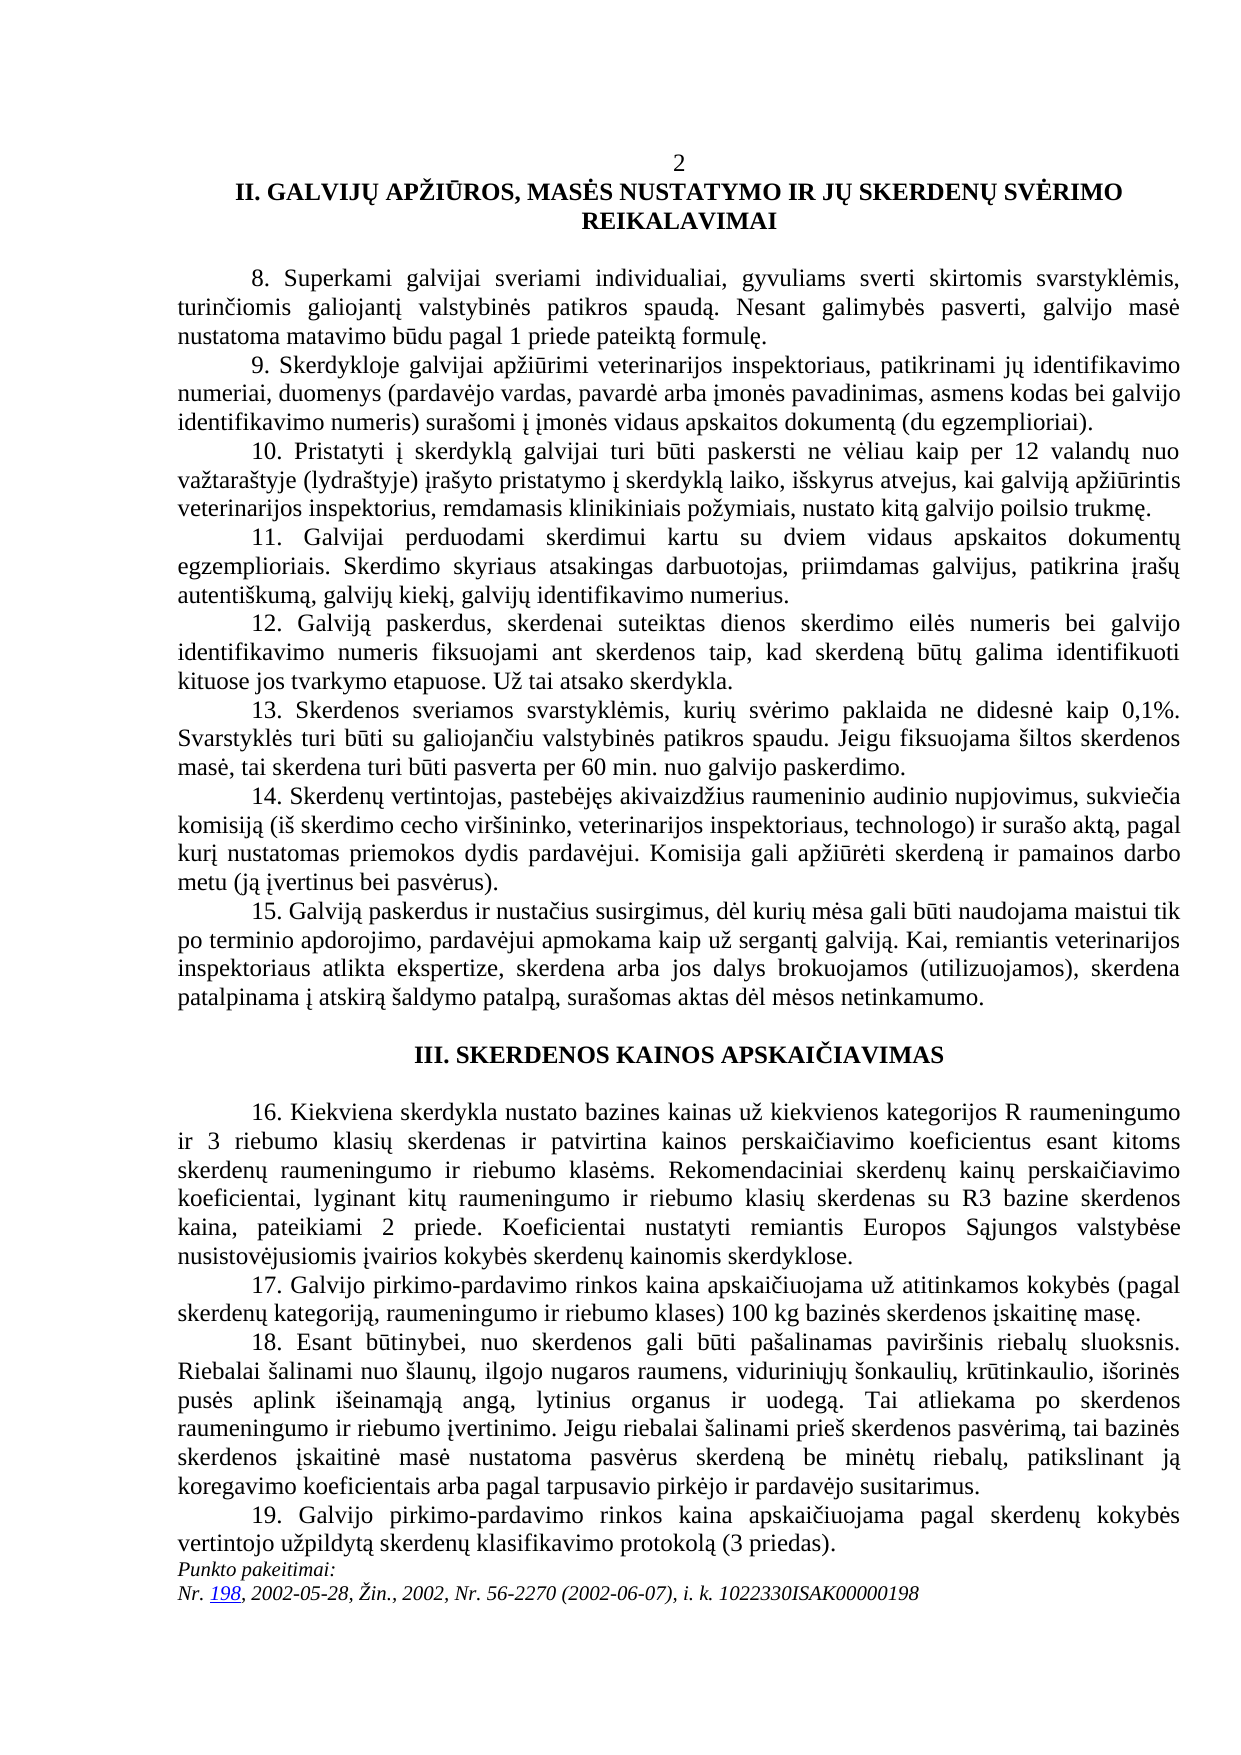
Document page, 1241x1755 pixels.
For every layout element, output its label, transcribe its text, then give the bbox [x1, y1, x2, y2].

text 11. Galvijai perduodami skerdimui kartu su dviem vidaus apskaitos dokumentų egzemplioriais. Skerdimo skyriaus atsakingas darbuotojas, priimdamas galvijus, patikrina įrašų autentiškumą, galvijų kiekį, galvijų identifikavimo numerius. [177, 522, 1181, 608]
text 19. Galvijo pirkimo-pardavimo rinkos kaina apskaičiuojama pagal skerdenų kokybės vertintojo užpildytą skerdenų klasifikavimo protokolą (3 priedas). [177, 1500, 1181, 1557]
text Nr. 198, 2002-05-28, Žin., 2002, Nr. 56-2270 (2002-06-07), i. k. 1022330ISAK00000198 [177, 1581, 1181, 1605]
text 13. Skerdenos sveriamos svarstyklėmis, kurių svėrimo paklaida ne didesnė kaip 0,1%. Svarstyklės turi būti su galiojančiu valstybinės patikros spaudu. Jeigu fiksuojama šiltos skerdenos masė, tai skerdena turi būti pasverta per 60 min. nuo galvijo paskerdimo. [177, 695, 1181, 781]
text Punkto pakeitimai: [177, 1557, 1181, 1581]
text 12. Galviją paskerdus, skerdenai suteiktas dienos skerdimo eilės numeris bei galvijo identifikavimo numeris fiksuojami ant skerdenos taip, kad skerdeną būtų galima identifikuoti kituose jos tvarkymo etapuose. Už tai atsako skerdykla. [177, 608, 1181, 695]
text 8. Superkami galvijai sveriami individualiai, gyvuliams sverti skirtomis svarstyklėmis, turinčiomis galiojantį valstybinės patikros spaudą. Nesant galimybės pasverti, galvijo masė nustatoma matavimo būdu pagal 1 priede pateiktą formulę. [177, 263, 1181, 350]
text 15. Galviją paskerdus ir nustačius susirgimus, dėl kurių mėsa gali būti naudojama maistui tik po terminio apdorojimo, pardavėjui apmokama kaip už sergantį galviją. Kai, remiantis veterinarijos inspektoriaus atlikta ekspertize, skerdena arba jos dalys brokuojamos (utilizuojamos), skerdena patalpinama į atskirą šaldymo patalpą, surašomas aktas dėl mėsos netinkamumo. [177, 896, 1181, 1011]
text 18. Esant būtinybei, nuo skerdenos gali būti pašalinamas paviršinis riebalų sluoksnis. Riebalai šalinami nuo šlaunų, ilgojo nugaros raumens, viduriniųjų šonkaulių, krūtinkaulio, išorinės pusės aplink išeinamąją angą, lytinius organus ir uodegą. Tai atliekama po skerdenos raumeningumo ir riebumo įvertinimo. Jeigu riebalai šalinami prieš skerdenos pasvėrimą, tai bazinės skerdenos įskaitinė masė nustatoma pasvėrus skerdeną be minėtų riebalų, patikslinant ją koregavimo koeficientais arba pagal tarpusavio pirkėjo ir pardavėjo susitarimus. [177, 1327, 1181, 1500]
text 14. Skerdenų vertintojas, pastebėjęs akivaizdžius raumeninio audinio nupjovimus, sukviečia komisiją (iš skerdimo cecho viršininko, veterinarijos inspektoriaus, technologo) ir surašo aktą, pagal kurį nustatomas priemokos dydis pardavėjui. Komisija gali apžiūrėti skerdeną ir pamainos darbo metu (ją įvertinus bei pasvėrus). [177, 781, 1181, 896]
text III. SKERDENOS KAINOS APSKAIČIAVIMAS [177, 1040, 1181, 1068]
text II. GALVIJŲ APŽIŪROS, MASĖS NUSTATYMO IR JŲ SKERDENŲ SVĖRIMO REIKALAVIMAI [177, 177, 1181, 235]
text 9. Skerdykloje galvijai apžiūrimi veterinarijos inspektoriaus, patikrinami jų identifikavimo numeriai, duomenys (pardavėjo vardas, pavardė arba įmonės pavadinimas, asmens kodas bei galvijo identifikavimo numeris) surašomi į įmonės vidaus apskaitos dokumentą (du egzemplioriai). [177, 350, 1181, 436]
text 17. Galvijo pirkimo-pardavimo rinkos kaina apskaičiuojama už atitinkamos kokybės (pagal skerdenų kategoriją, raumeningumo ir riebumo klases) 100 kg bazinės skerdenos įskaitinę masę. [177, 1270, 1181, 1327]
text 16. Kiekviena skerdykla nustato bazines kainas už kiekvienos kategorijos R raumeningumo ir 3 riebumo klasių skerdenas ir patvirtina kainos perskaičiavimo koeficientus esant kitoms skerdenų raumeningumo ir riebumo klasėms. Rekomendaciniai skerdenų kainų perskaičiavimo koeficientai, lyginant kitų raumeningumo ir riebumo klasių skerdenas su R3 bazine skerdenos kaina, pateikiami 2 priede. Koeficientai nustatyti remiantis Europos Sąjungos valstybėse nusistovėjusiomis įvairios kokybės skerdenų kainomis skerdyklose. [177, 1097, 1181, 1270]
text 10. Pristatyti į skerdyklą galvijai turi būti paskersti ne vėliau kaip per 12 valandų nuo važtaraštyje (lydraštyje) įrašyto pristatymo į skerdyklą laiko, išskyrus atvejus, kai galviją apžiūrintis veterinarijos inspektorius, remdamasis klinikiniais požymiais, nustato kitą galvijo poilsio trukmę. [177, 436, 1181, 522]
